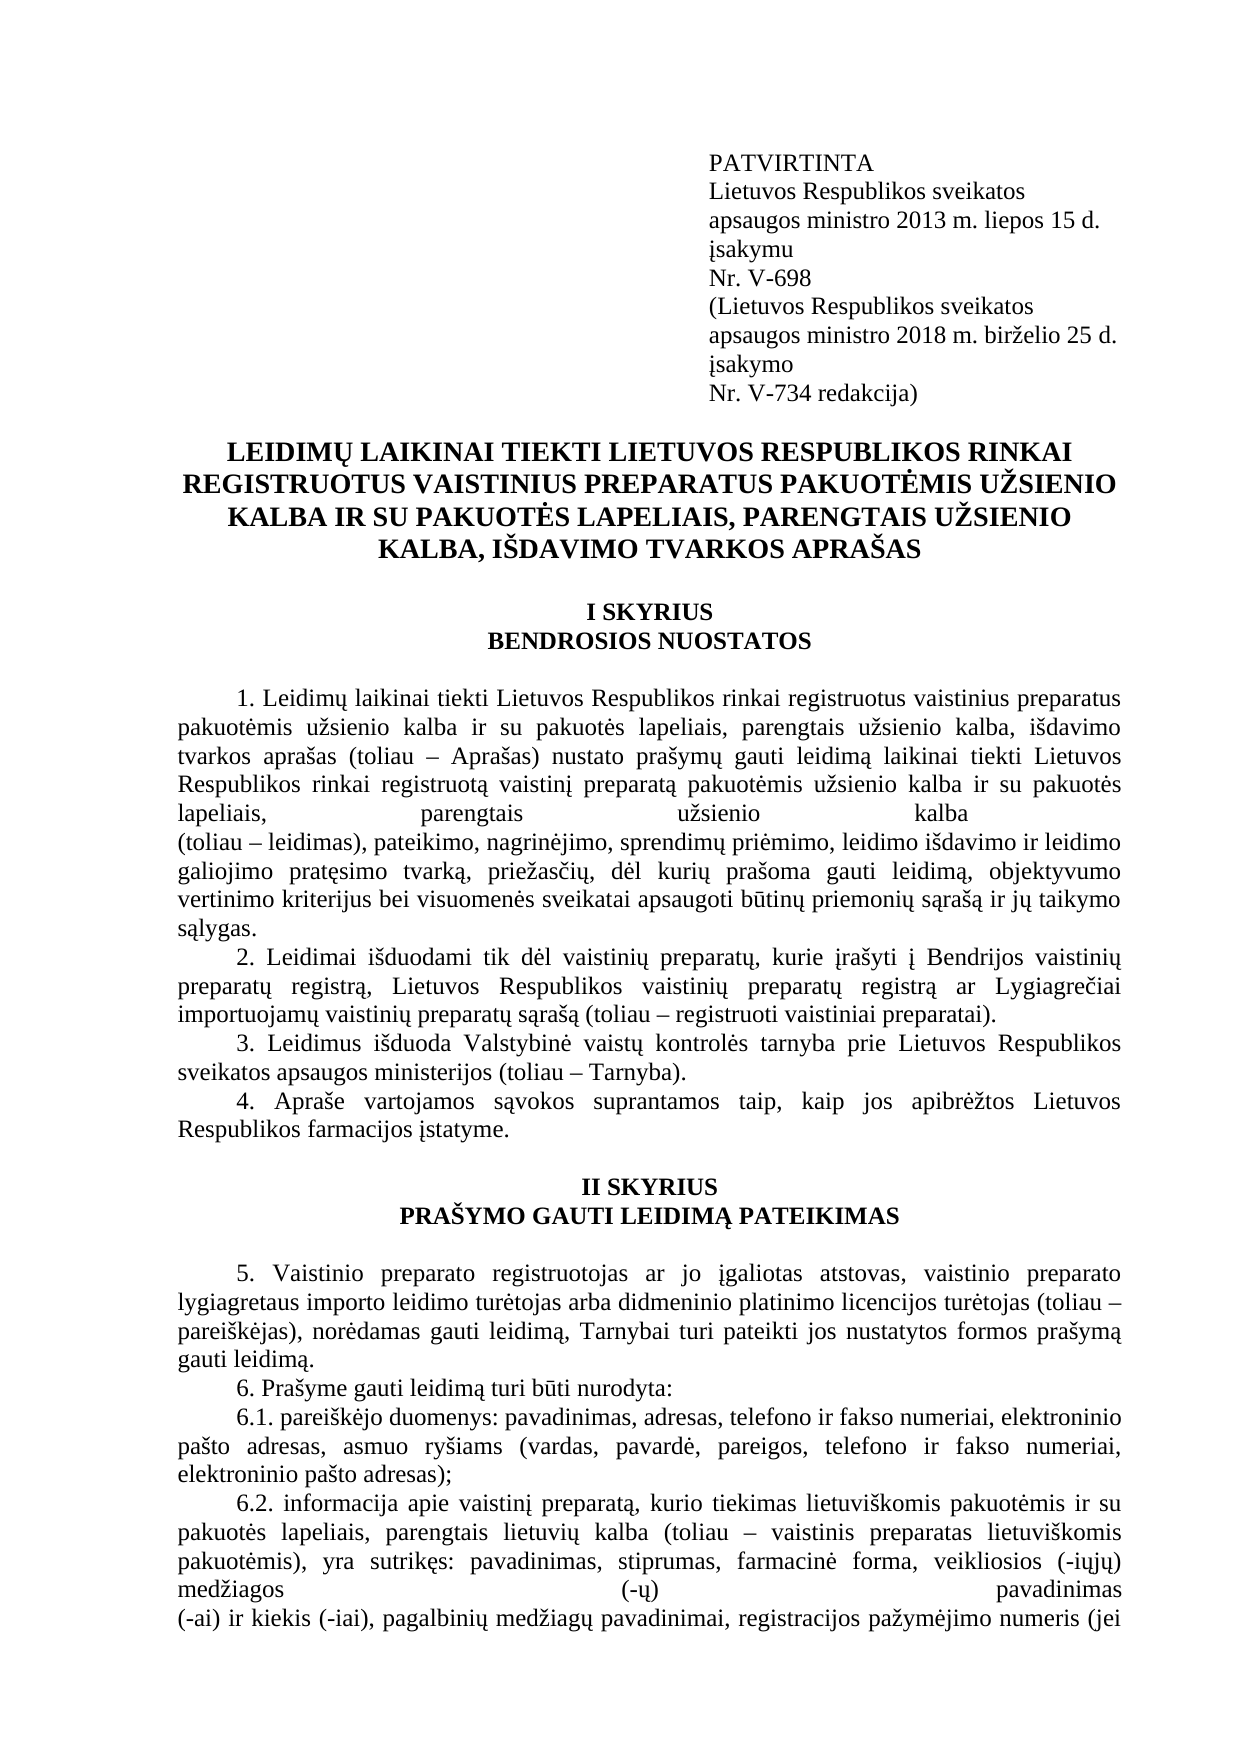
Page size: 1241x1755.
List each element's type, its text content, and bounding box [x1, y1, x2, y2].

text II SKYRIUS [177, 1172, 1122, 1201]
text Lietuvos Respublikos sveikatos apsaugos ministro 2013 m. liepos 15 d. įsakymu [709, 176, 1122, 263]
text 6.1. pareiškėjo duomenys: pavadinimas, adresas, telefono ir fakso numeriai, elektroninio pašto adresas, asmuo ryšiams (vardas, pavardė, pareigos, telefono ir fakso numeriai, elektroninio pašto adresas); [177, 1402, 1122, 1488]
text PATVIRTINTA [709, 148, 1122, 176]
text 3. Leidimus išduoda Valstybinė vaistų kontrolės tarnyba prie Lietuvos Respublikos sveikatos apsaugos ministerijos (toliau – Tarnyba). [177, 1028, 1122, 1086]
text 4. Apraše vartojamos sąvokos suprantamos taip, kaip jos apibrėžtos Lietuvos Respublikos farmacijos įstatyme. [177, 1086, 1122, 1143]
text (Lietuvos Respublikos sveikatos apsaugos ministro 2018 m. birželio 25 d. įsakymo [709, 291, 1122, 378]
text 6. Prašyme gauti leidimą turi būti nurodyta: [177, 1373, 1122, 1402]
text Nr. V-698 [709, 263, 1122, 291]
text 1. Leidimų laikinai tiekti Lietuvos Respublikos rinkai registruotus vaistinius preparatus pakuotėmis užsienio kalba ir su pakuotės lapeliais, parengtais užsienio kalba, išdavimo tvarkos aprašas (toliau – Aprašas) nustato prašymų gauti leidimą laikinai tiekti Lietuvos Respublikos rinkai registruotą vaistinį preparatą pakuotėmis užsienio kalba ir su pakuotės lapeliais, parengtais užsienio kalba (toliau – leidimas), pateikimo, nagrinėjimo, sprendimų priėmimo, leidimo išdavimo ir leidimo galiojimo pratęsimo tvarką, priežasčių, dėl kurių prašoma gauti leidimą, objektyvumo vertinimo kriterijus bei visuomenės sveikatai apsaugoti būtinų priemonių sąrašą ir jų taikymo sąlygas. [177, 683, 1122, 942]
text PRAŠYMO GAUTI LEIDIMĄ PATEIKIMAS [177, 1201, 1122, 1229]
text 6.2. informacija apie vaistinį preparatą, kurio tiekimas lietuviškomis pakuotėmis ir su pakuotės lapeliais, parengtais lietuvių kalba (toliau – vaistinis preparatas lietuviškomis pakuotėmis), yra sutrikęs: pavadinimas, stiprumas, farmacinė forma, veikliosios (-iųjų) medžiagos (-ų) pavadinimas (-ai) ir kiekis (-iai), pagalbinių medžiagų pavadinimai, registracijos pažymėjimo numeris (jei [177, 1488, 1122, 1632]
text LEIDIMŲ LAIKINAI TIEKTI LIETUVOS RESPUBLIKOS RINKAI REGISTRUOTUS VAISTINIUS PREPARATUS PAKUOTĖMIS UŽSIENIO KALBA IR SU PAKUOTĖS LAPELIAIS, PARENGTAIS UŽSIENIO KALBA, IŠDAVIMO TVARKOS APRAŠAS [177, 435, 1122, 565]
text I SKYRIUS [177, 597, 1122, 626]
text Nr. V-734 redakcija) [709, 378, 1122, 406]
text 2. Leidimai išduodami tik dėl vaistinių preparatų, kurie įrašyti į Bendrijos vaistinių preparatų registrą, Lietuvos Respublikos vaistinių preparatų registrą ar Lygiagrečiai importuojamų vaistinių preparatų sąrašą (toliau – registruoti vaistiniai preparatai). [177, 942, 1122, 1028]
text 5. Vaistinio preparato registruotojas ar jo įgaliotas atstovas, vaistinio preparato lygiagretaus importo leidimo turėtojas arba didmeninio platinimo licencijos turėtojas (toliau – pareiškėjas), norėdamas gauti leidimą, Tarnybai turi pateikti jos nustatytos formos prašymą gauti leidimą. [177, 1258, 1122, 1373]
text BENDROSIOS NUOSTATOS [177, 626, 1122, 654]
